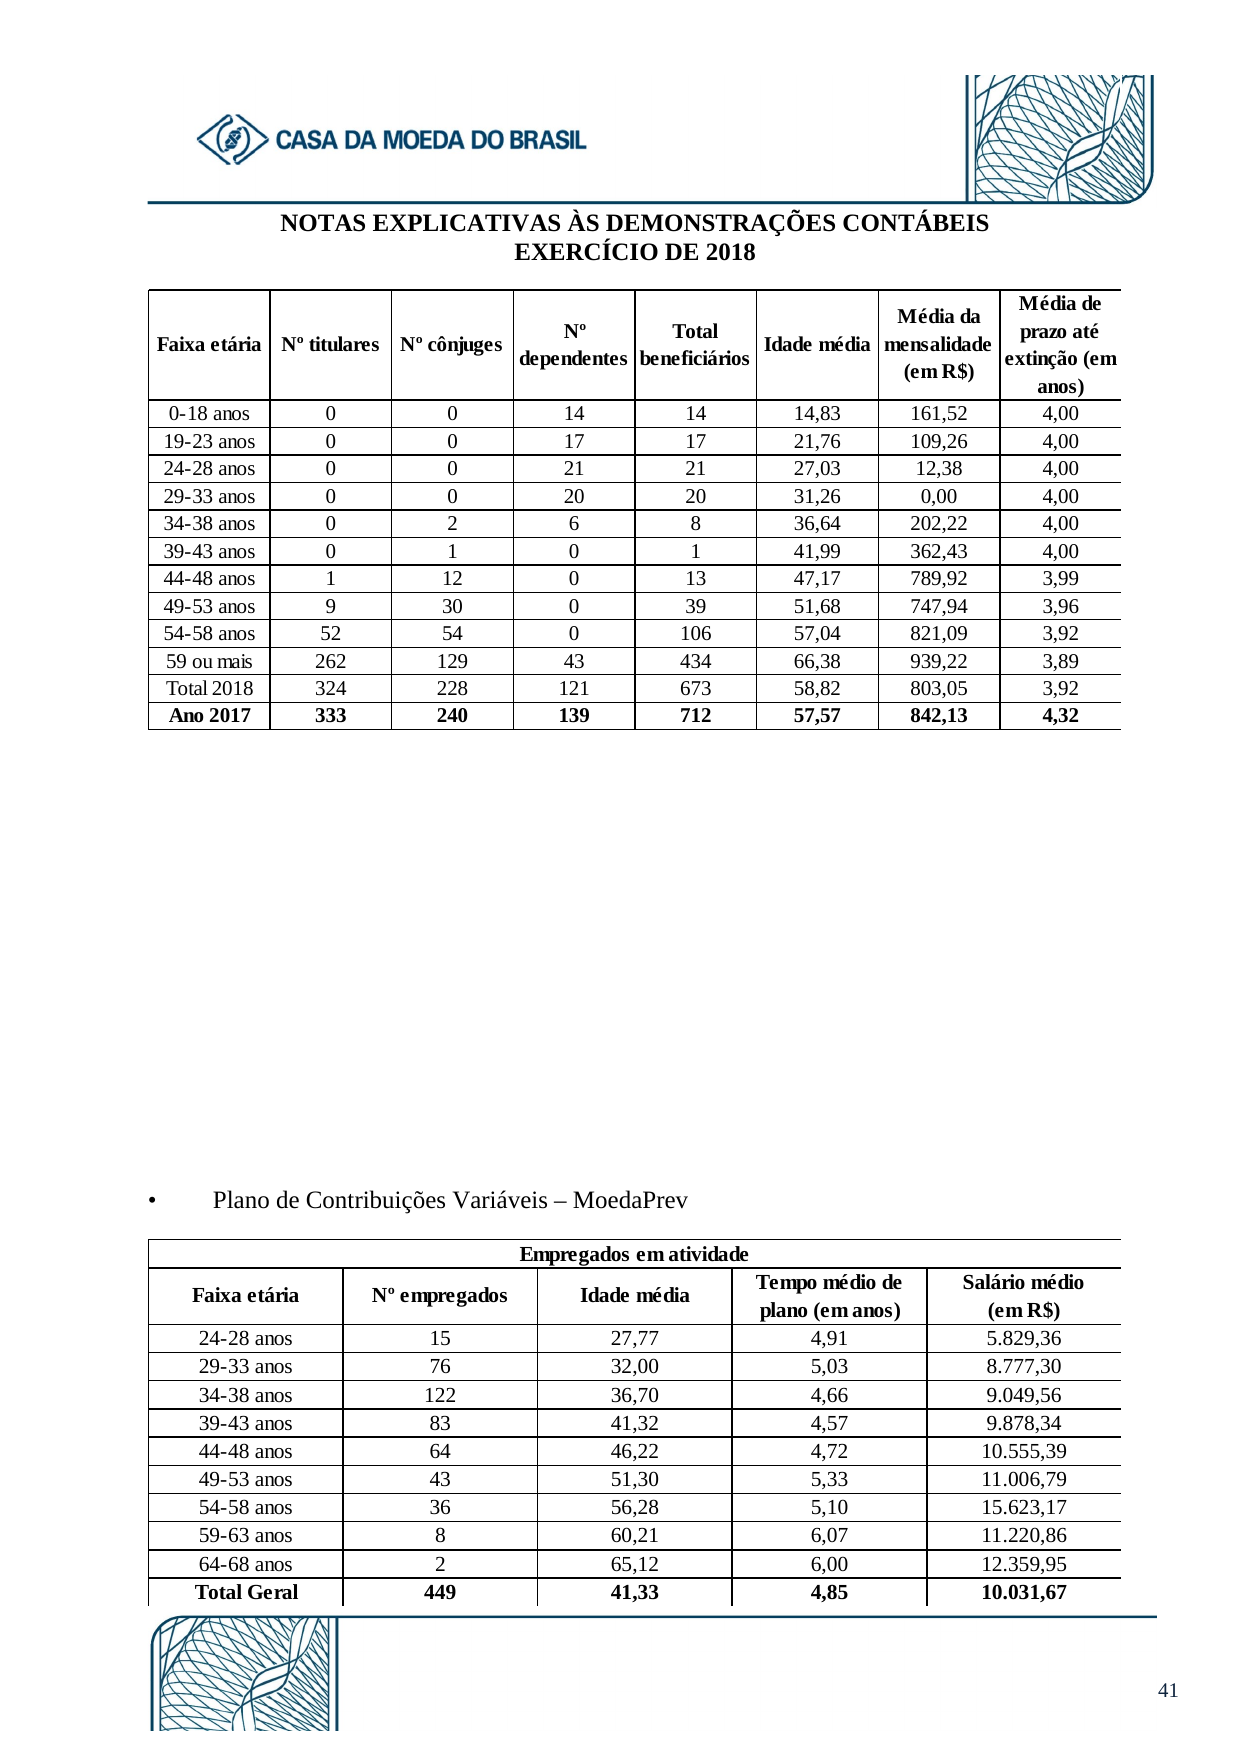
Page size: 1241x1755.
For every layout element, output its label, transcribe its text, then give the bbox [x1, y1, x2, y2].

text • Plano de Contribuições Variáveis – MoedaPrev [148, 1185, 1122, 1214]
